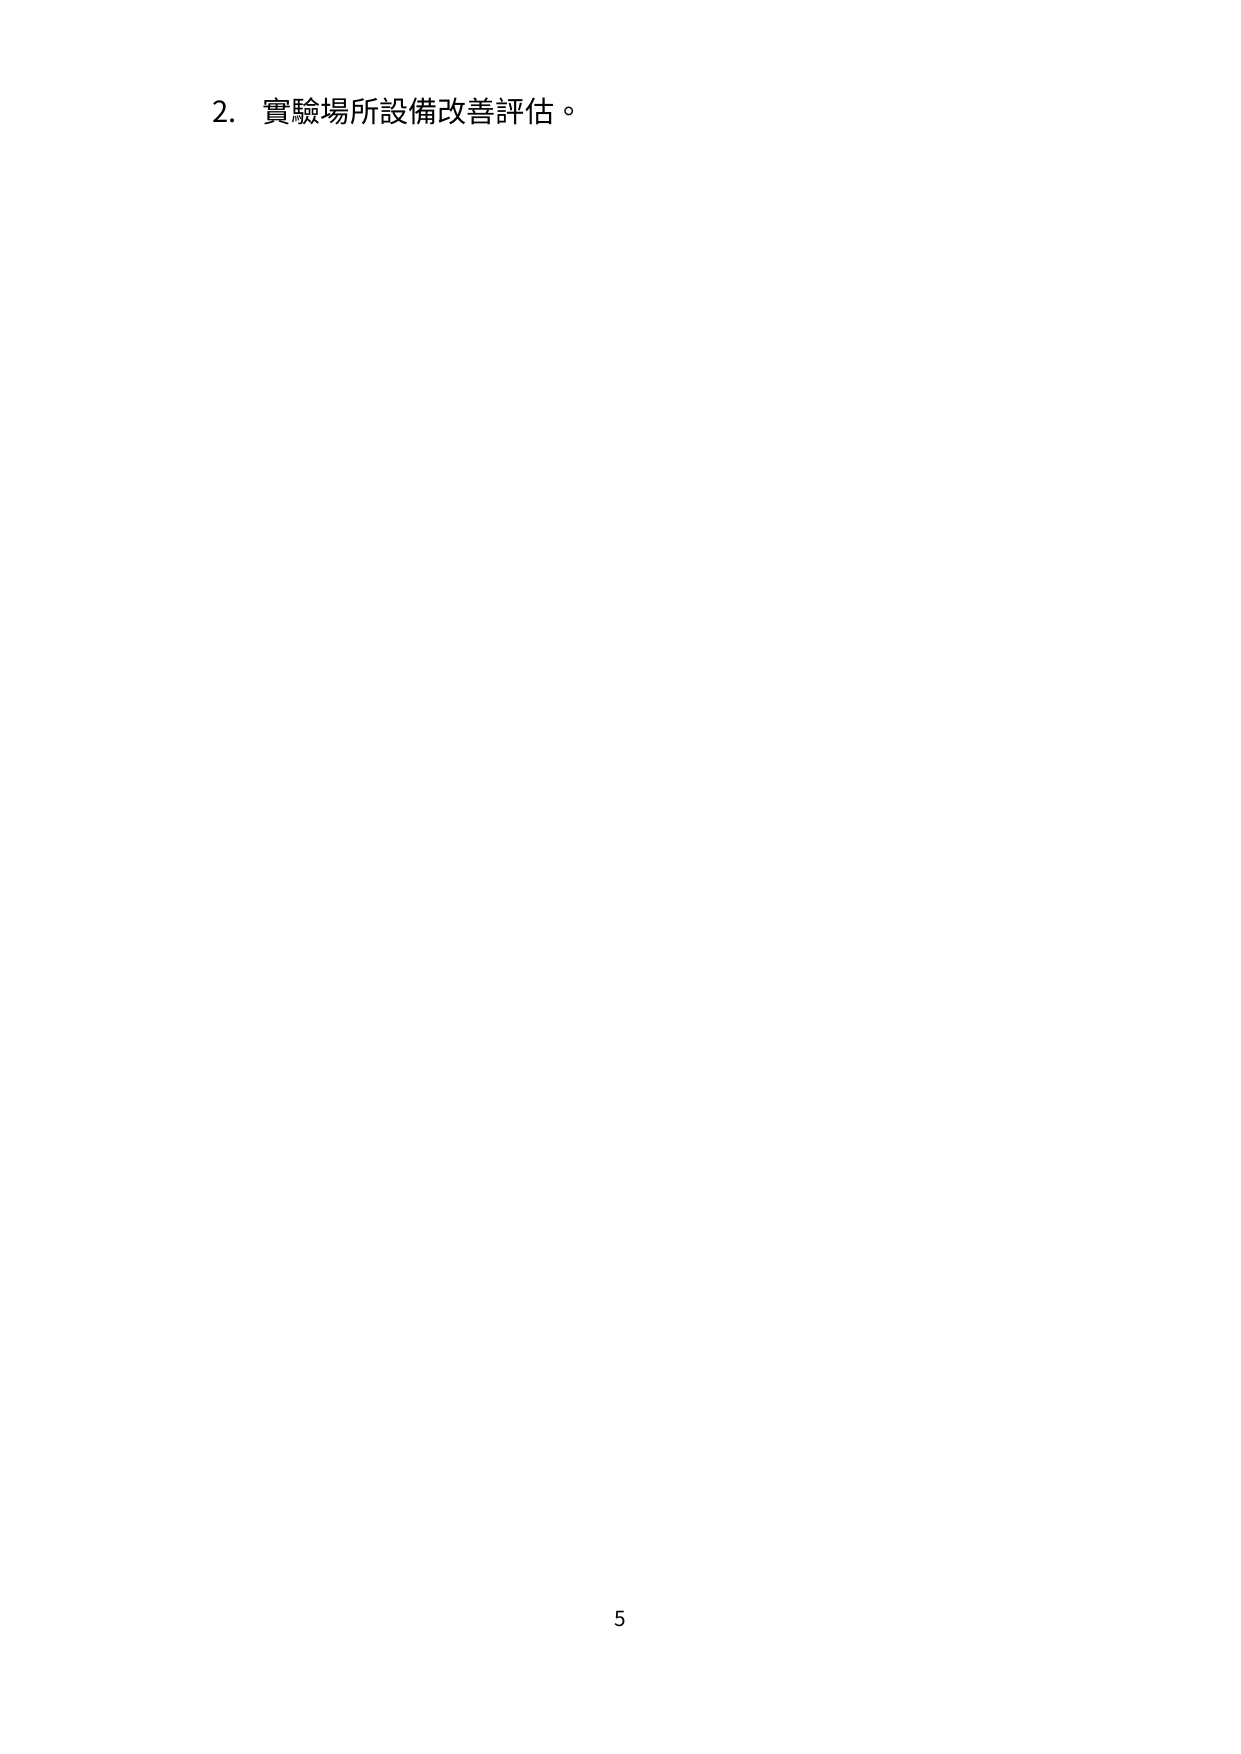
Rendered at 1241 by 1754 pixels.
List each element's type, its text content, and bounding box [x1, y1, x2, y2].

list 實驗場所設備改善評估。 [212, 89, 1152, 130]
